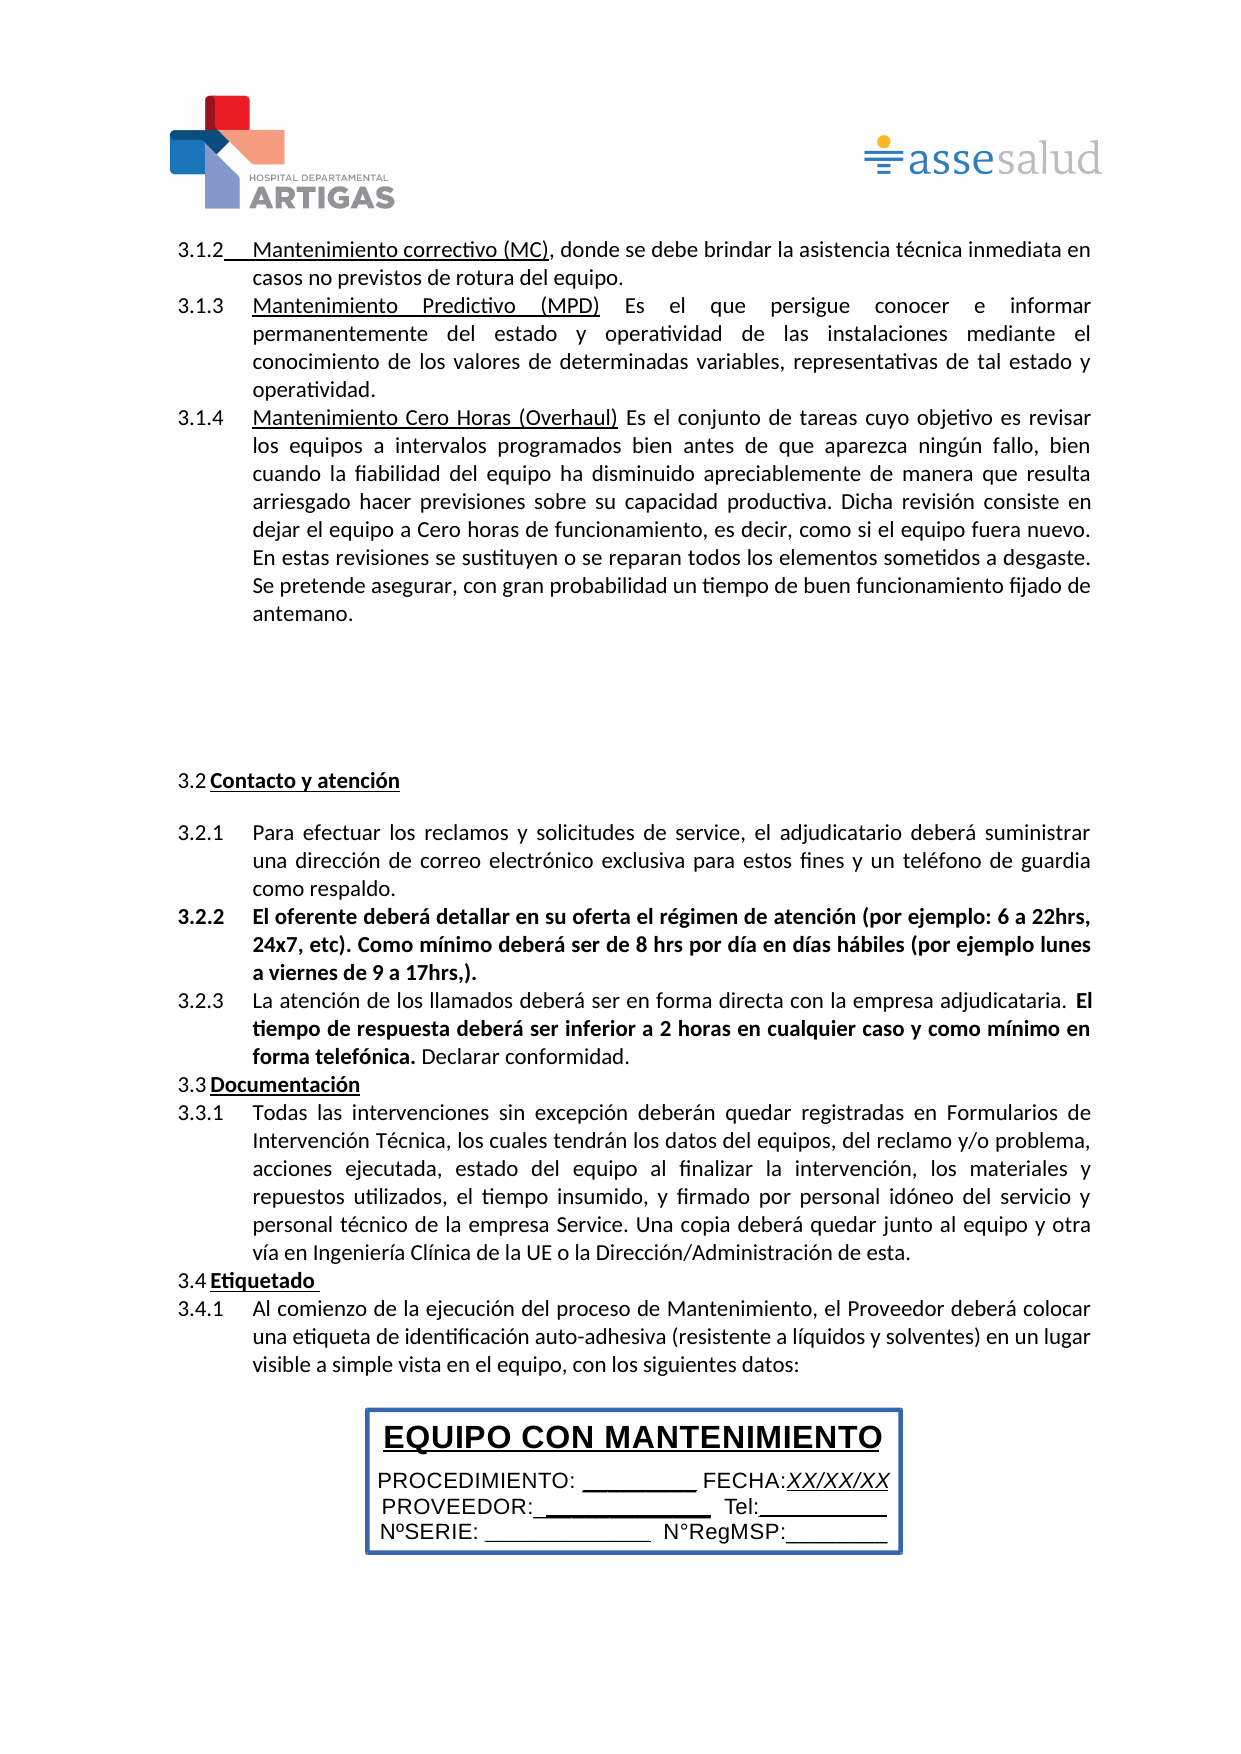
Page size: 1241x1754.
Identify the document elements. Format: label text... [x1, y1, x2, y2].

list La atención de los llamados deberá ser en forma directa con la empresa adjudicataria. El tiempo de respuesta deberá ser inferior a 2 horas en cualquier caso y como mínimo en forma telefónica. Declarar conformidad. [177, 986, 1092, 1070]
list Al comienzo de la ejecución del proceso de Mantenimiento, el Proveedor deberá colocar una etiqueta de identificación auto-adhesiva (resistente a líquidos y solventes) en un lugar visible a simple vista en el equipo, con los siguientes datos: [177, 1294, 1092, 1378]
list Etiquetado [177, 1266, 1092, 1294]
picture [134, 75, 1135, 234]
list Mantenimiento correctivo (MC), donde se debe brindar la asistencia técnica inmediata en casos no previstos de rotura del equipo. [177, 235, 1092, 291]
list Mantenimiento Cero Horas (Overhaul) Es el conjunto de tareas cuyo objetivo es revisar los equipos a intervalos programados bien antes de que aparezca ningún fallo, bien cuando la fiabilidad del equipo ha disminuido apreciablemente de manera que resulta arriesgado hacer previsiones sobre su capacidad productiva. Dicha revisión consiste en dejar el equipo a Cero horas de funcionamiento, es decir, como si el equipo fuera nuevo. En estas revisiones se sustituyen o se reparan todos los elementos sometidos a desgaste. Se pretende asegurar, con gran probabilidad un tiempo de buen funcionamiento fijado de antemano. [177, 403, 1092, 627]
list Contacto y atención [177, 766, 1092, 794]
list Para efectuar los reclamos y solicitudes de service, el adjudicatario deberá suministrar una dirección de correo electrónico exclusiva para estos fines y un teléfono de guardia como respaldo. [177, 818, 1092, 902]
list El oferente deberá detallar en su oferta el régimen de atención (por ejemplo: 6 a 22hrs, 24x7, etc). Como mínimo deberá ser de 8 hrs por día en días hábiles (por ejemplo lunes a viernes de 9 a 17hrs,). [177, 902, 1092, 986]
list Todas las intervenciones sin excepción deberán quedar registradas en Formularios de Intervención Técnica, los cuales tendrán los datos del equipos, del reclamo y/o problema, acciones ejecutada, estado del equipo al finalizar la intervención, los materiales y repuestos utilizados, el tiempo insumido, y firmado por personal idóneo del servicio y personal técnico de la empresa Service. Una copia deberá quedar junto al equipo y otra vía en Ingeniería Clínica de la UE o la Dirección/Administración de esta. [177, 1098, 1092, 1266]
list Mantenimiento Predictivo (MPD) Es el que persigue conocer e informar permanentemente del estado y operatividad de las instalaciones mediante el conocimiento de los valores de determinadas variables, representativas de tal estado y operatividad. [177, 291, 1092, 403]
list Documentación [177, 1070, 1092, 1098]
